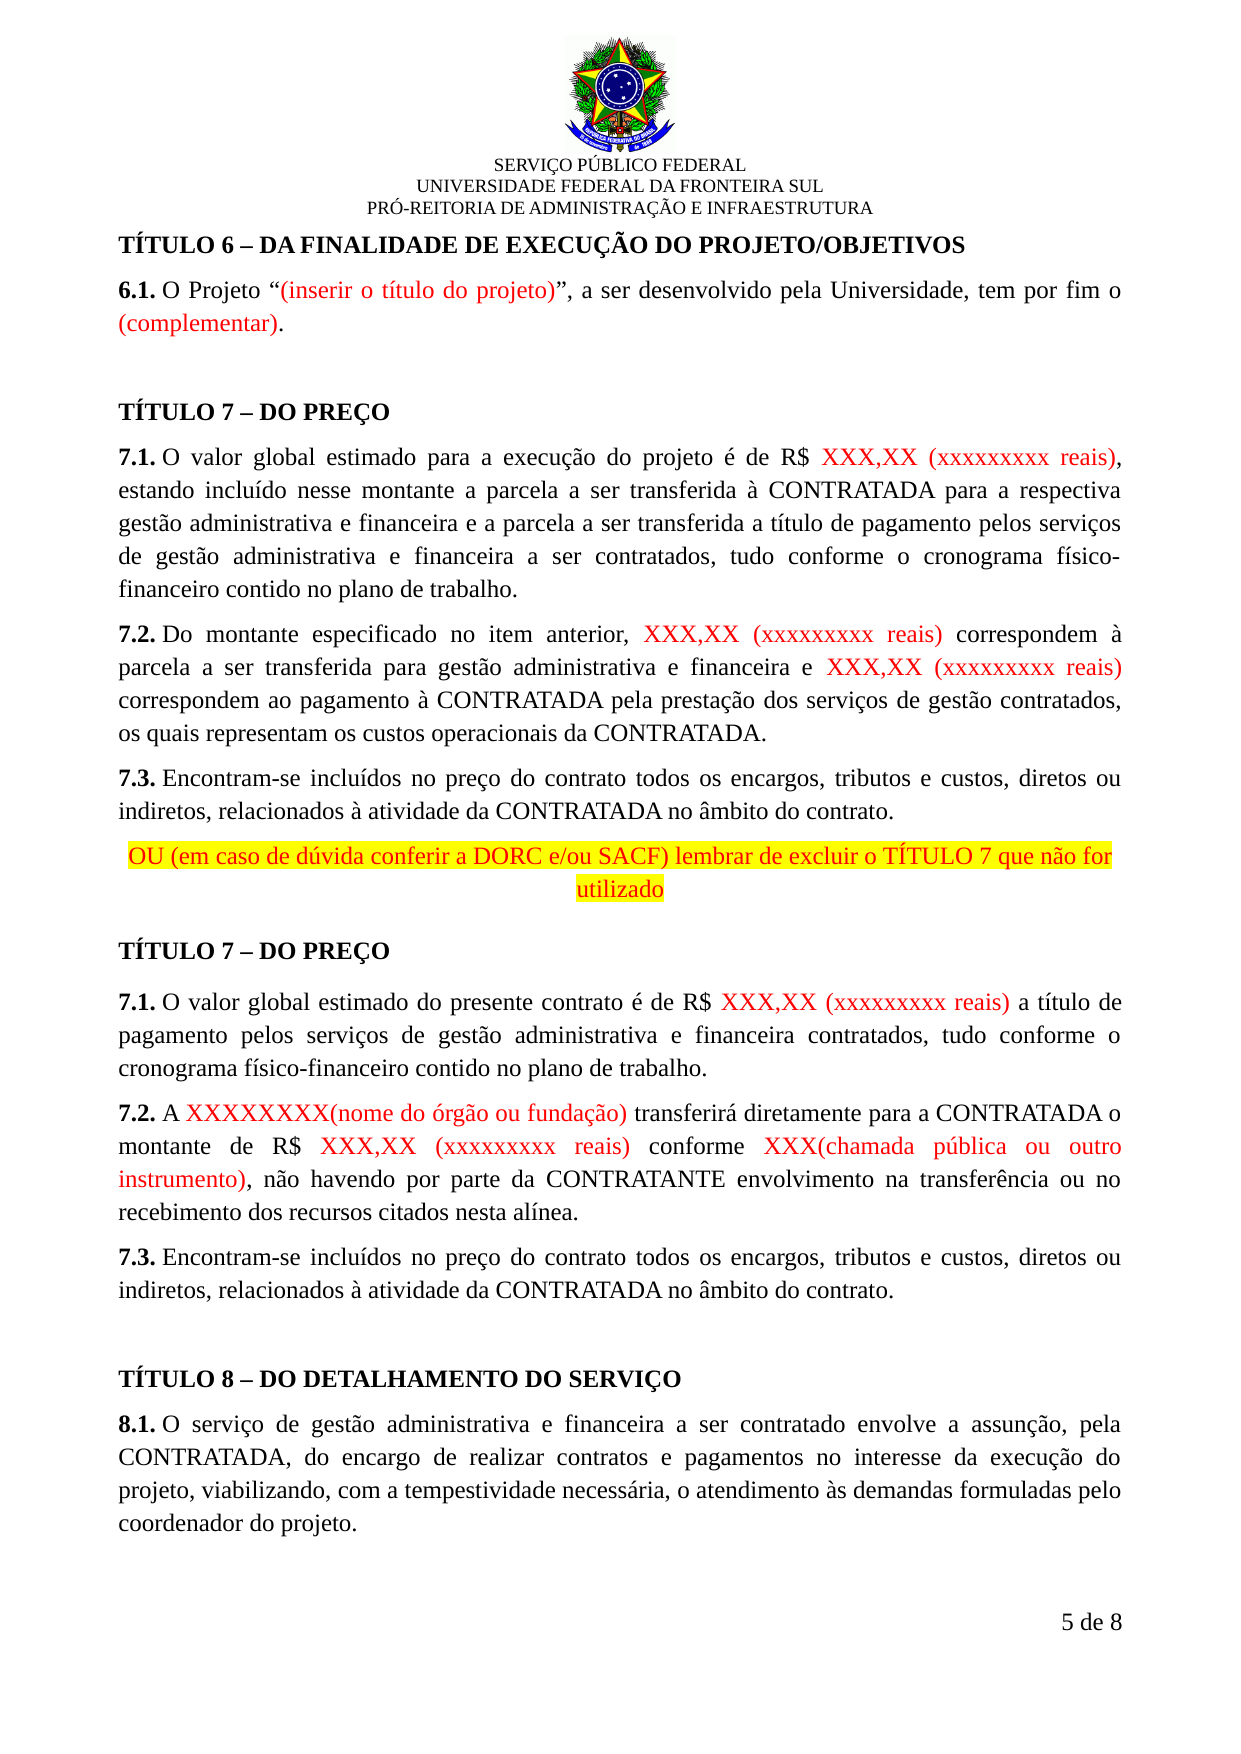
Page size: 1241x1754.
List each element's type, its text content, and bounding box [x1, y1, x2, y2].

list O serviço de gestão administrativa e financeira a ser contratado envolve a assunção, pela CONTRATADA, do encargo de realizar contratos e pagamentos no interesse da execução do projeto, viabilizando, com a tempestividade necessária, o atendimento às demandas formuladas pelo coordenador do projeto. [118, 1409, 1122, 1537]
list O valor global estimado do presente contrato é de R$ XXX,XX (xxxxxxxxx reais) a título de pagamento pelos serviços de gestão administrativa e financeira contratados, tudo conforme o cronograma físico-financeiro contido no plano de trabalho. [118, 987, 1122, 1082]
list O Projeto “(inserir o título do projeto)”, a ser desenvolvido pela Universidade, tem por fim o (complementar). [118, 275, 1122, 337]
picture [564, 35, 676, 154]
list O valor global estimado para a execução do projeto é de R$ XXX,XX (xxxxxxxxx reais), estando incluído nesse montante a parcela a ser transferida à CONTRATADA para a respectiva gestão administrativa e financeira e a parcela a ser transferida a título de pagamento pelos serviços de gestão administrativa e financeira a ser contratados, tudo conforme o cronograma físico-financeiro contido no plano de trabalho. [118, 442, 1122, 603]
list DA FINALIDADE DE EXECUÇÃO DO PROJETO/OBJETIVOS [118, 230, 1122, 259]
list Encontram-se incluídos no preço do contrato todos os encargos, tributos e custos, diretos ou indiretos, relacionados à atividade da CONTRATADA no âmbito do contrato. [118, 1242, 1122, 1304]
text TÍTULO 7 – DO PREÇO [118, 936, 1122, 965]
text OU (em caso de dúvida conferir a DORC e/ou SACF) lembrar de excluir o TÍTULO 7 que não for utilizado [118, 841, 1122, 902]
list Do montante especificado no item anterior, XXX,XX (xxxxxxxxx reais) correspondem à parcela a ser transferida para gestão administrativa e financeira e XXX,XX (xxxxxxxxx reais) correspondem ao pagamento à CONTRATADA pela prestação dos serviços de gestão contratados, os quais representam os custos operacionais da CONTRATADA. [118, 619, 1122, 747]
list DO DETALHAMENTO DO SERVIÇO [118, 1364, 1122, 1393]
list Encontram-se incluídos no preço do contrato todos os encargos, tributos e custos, diretos ou indiretos, relacionados à atividade da CONTRATADA no âmbito do contrato. [118, 763, 1122, 825]
list A XXXXXXXX(nome do órgão ou fundação) transferirá diretamente para a CONTRATADA o montante de R$ XXX,XX (xxxxxxxxx reais) conforme XXX(chamada pública ou outro instrumento), não havendo por parte da CONTRATANTE envolvimento na transferência ou no recebimento dos recursos citados nesta alínea. [118, 1098, 1122, 1226]
list DO PREÇO [118, 397, 1122, 426]
